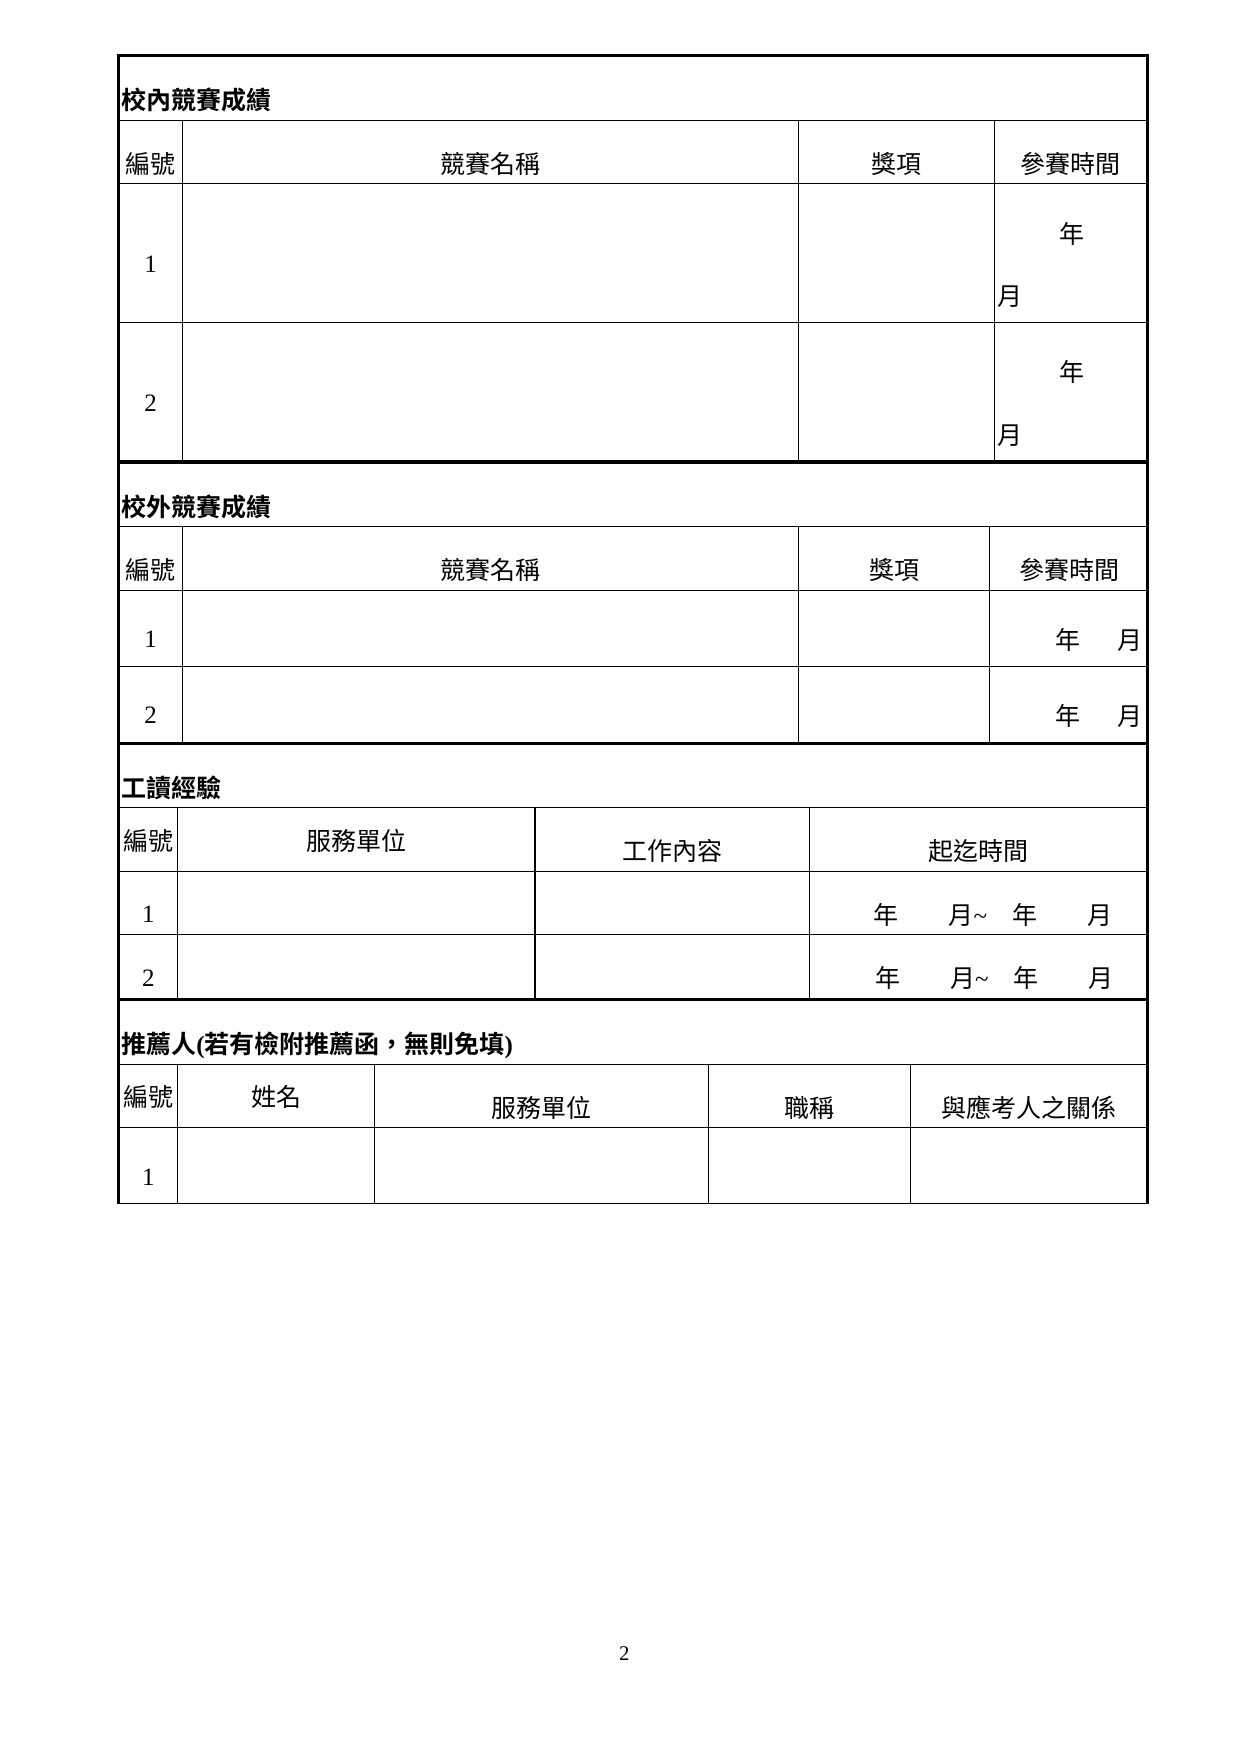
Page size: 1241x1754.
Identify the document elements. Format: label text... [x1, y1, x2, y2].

table_cell 參賽時間 [995, 121, 1146, 183]
table_cell [799, 591, 989, 666]
table_cell 獎項 [799, 121, 994, 183]
table_cell [375, 1128, 708, 1203]
table_cell 年 月 [990, 667, 1146, 742]
table_cell 1 [120, 591, 182, 666]
table_cell 職稱 [709, 1065, 910, 1127]
table_cell 校外競賽成績 [120, 464, 1146, 526]
table_cell 編號 [120, 121, 182, 183]
table_cell 起迄時間 [810, 808, 1146, 871]
table_cell [183, 591, 798, 666]
table_cell 編號 [120, 527, 182, 589]
table_cell 服務單位 [178, 808, 534, 871]
table_cell 獎項 [799, 527, 989, 589]
table_cell 工作內容 [536, 808, 809, 871]
table_cell [709, 1128, 910, 1203]
table_cell [536, 872, 809, 934]
table_cell 校內競賽成績 [120, 57, 1146, 120]
table_cell 1 [120, 184, 182, 322]
table_cell [183, 667, 798, 742]
table_cell 1 [120, 1128, 177, 1203]
table_cell [536, 935, 809, 998]
table_cell [178, 872, 534, 934]
table_cell [911, 1128, 1146, 1203]
table_cell 與應考人之關係 [911, 1065, 1146, 1127]
table_cell 2 [120, 667, 182, 742]
table_cell 競賽名稱 [183, 527, 798, 589]
table_cell 編號 [120, 808, 177, 871]
table_cell [799, 184, 994, 322]
table_cell 年 月 [995, 184, 1146, 322]
table_cell 2 [120, 935, 177, 998]
table_cell 2 [120, 323, 182, 460]
table_cell [183, 323, 798, 460]
table_cell 推薦人(若有檢附推薦函，無則免填) [120, 1001, 1146, 1063]
table_cell 年 月~ 年 月 [810, 935, 1146, 998]
table_cell [183, 184, 798, 322]
table_cell 參賽時間 [990, 527, 1146, 589]
table_cell 編號 [120, 1065, 177, 1127]
table_cell 服務單位 [375, 1065, 708, 1127]
table_cell 年 月~ 年 月 [810, 872, 1146, 934]
table_cell 1 [120, 872, 177, 934]
table_cell 年 月 [990, 591, 1146, 666]
table_cell [799, 667, 989, 742]
table_cell [178, 1128, 374, 1203]
table_cell 競賽名稱 [183, 121, 798, 183]
table_cell [178, 935, 534, 998]
table_cell 姓名 [178, 1065, 374, 1127]
table_cell 工讀經驗 [120, 745, 1146, 807]
table_cell 年 月 [995, 323, 1146, 460]
table_cell [799, 323, 994, 460]
